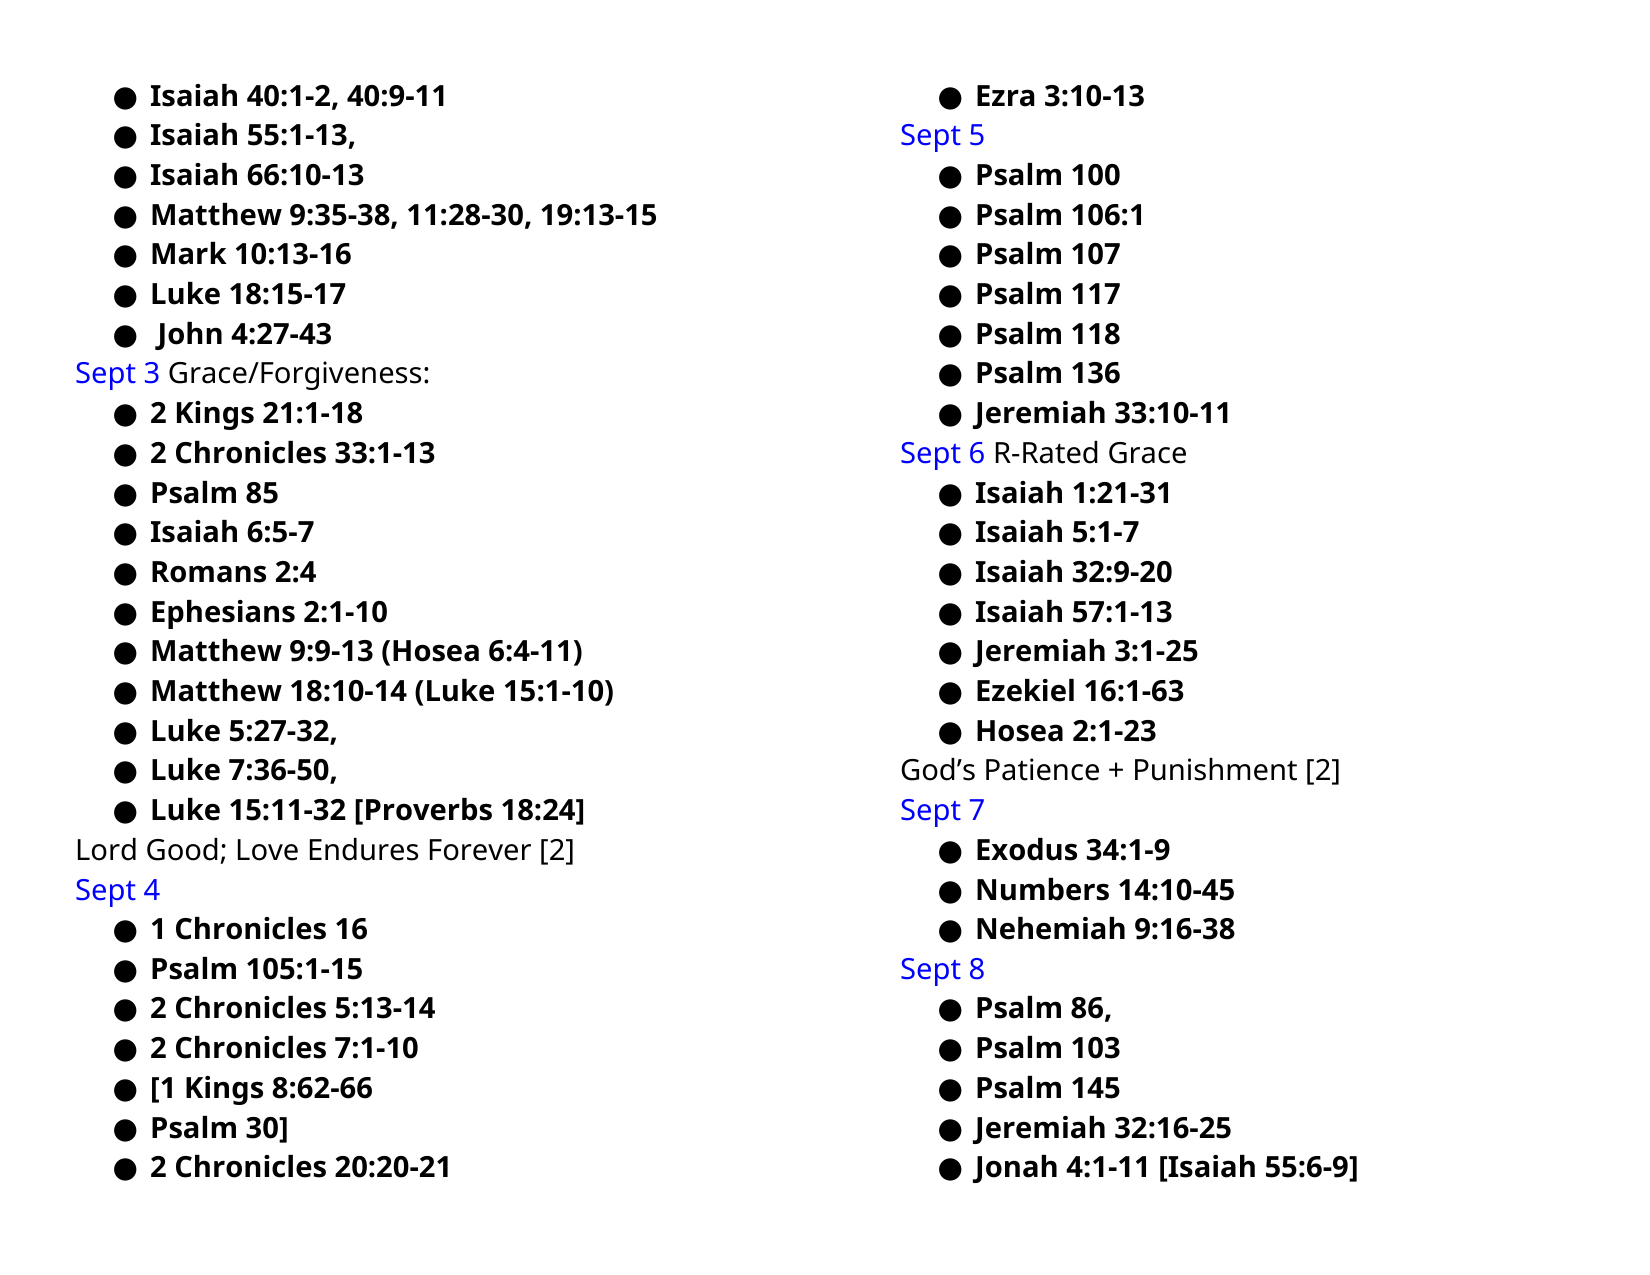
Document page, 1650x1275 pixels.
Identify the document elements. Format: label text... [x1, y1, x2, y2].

list Matthew 18:10-14 (Luke 15:1-10) [112, 670, 750, 710]
list 2 Chronicles 33:1-13 [112, 432, 750, 472]
list 2 Chronicles 20:20-21 [112, 1147, 750, 1186]
list Psalm 105:1-15 [112, 948, 750, 988]
list Isaiah 57:1-13 [937, 591, 1575, 631]
list Romans 2:4 [112, 551, 750, 591]
list Isaiah 6:5-7 [112, 512, 750, 551]
text Sept 3 Grace/Forgiveness: [75, 353, 750, 392]
list Jeremiah 3:1-25 [937, 631, 1575, 670]
list Isaiah 66:10-13 [112, 154, 750, 194]
list Isaiah 5:1-7 [937, 512, 1575, 551]
list Isaiah 32:9-20 [937, 551, 1575, 591]
list Numbers 14:10-45 [937, 869, 1575, 908]
text Sept 7 [900, 789, 1575, 829]
text Sept 6 R-Rated Grace [900, 432, 1575, 472]
list 1 Chronicles 16 [112, 908, 750, 948]
list Psalm 106:1 [937, 194, 1575, 234]
list Ezekiel 16:1-63 [937, 670, 1575, 710]
list Isaiah 55:1-13, [112, 115, 750, 154]
text Lord Good; Love Endures Forever [2] [75, 829, 750, 869]
text Sept 8 [900, 948, 1575, 988]
text Sept 5 [900, 115, 1575, 154]
list Luke 15:11-32 [Proverbs 18:24] [112, 789, 750, 829]
list Mark 10:13-16 [112, 234, 750, 273]
list Psalm 86, [937, 988, 1575, 1027]
list Psalm 117 [937, 273, 1575, 313]
list John 4:27-43 [112, 313, 750, 353]
list Luke 7:36-50, [112, 750, 750, 789]
list Luke 18:15-17 [112, 273, 750, 313]
list Matthew 9:35-38, 11:28-30, 19:13-15 [112, 194, 750, 234]
list Luke 5:27-32, [112, 710, 750, 750]
list Psalm 107 [937, 234, 1575, 273]
list 2 Chronicles 7:1-10 [112, 1027, 750, 1067]
list Psalm 136 [937, 353, 1575, 392]
list Isaiah 40:1-2, 40:9-11 [112, 75, 750, 115]
list Psalm 85 [112, 472, 750, 512]
list Psalm 145 [937, 1067, 1575, 1107]
list 2 Chronicles 5:13-14 [112, 988, 750, 1027]
list Psalm 103 [937, 1027, 1575, 1067]
list Isaiah 1:21-31 [937, 472, 1575, 512]
text Sept 4 [75, 869, 750, 908]
list Nehemiah 9:16-38 [937, 908, 1575, 948]
list Jeremiah 32:16-25 [937, 1107, 1575, 1147]
text God’s Patience + Punishment [2] [900, 750, 1575, 789]
list 2 Kings 21:1-18 [112, 392, 750, 432]
list Hosea 2:1-23 [937, 710, 1575, 750]
list Ephesians 2:1-10 [112, 591, 750, 631]
list [1 Kings 8:62-66 [112, 1067, 750, 1107]
list Ezra 3:10-13 [937, 75, 1575, 115]
list Psalm 118 [937, 313, 1575, 353]
list Jeremiah 33:10-11 [937, 392, 1575, 432]
list Matthew 9:9-13 (Hosea 6:4-11) [112, 631, 750, 670]
list Jonah 4:1-11 [Isaiah 55:6-9] [937, 1147, 1575, 1186]
list Psalm 30] [112, 1107, 750, 1147]
list Psalm 100 [937, 154, 1575, 194]
list Exodus 34:1-9 [937, 829, 1575, 869]
